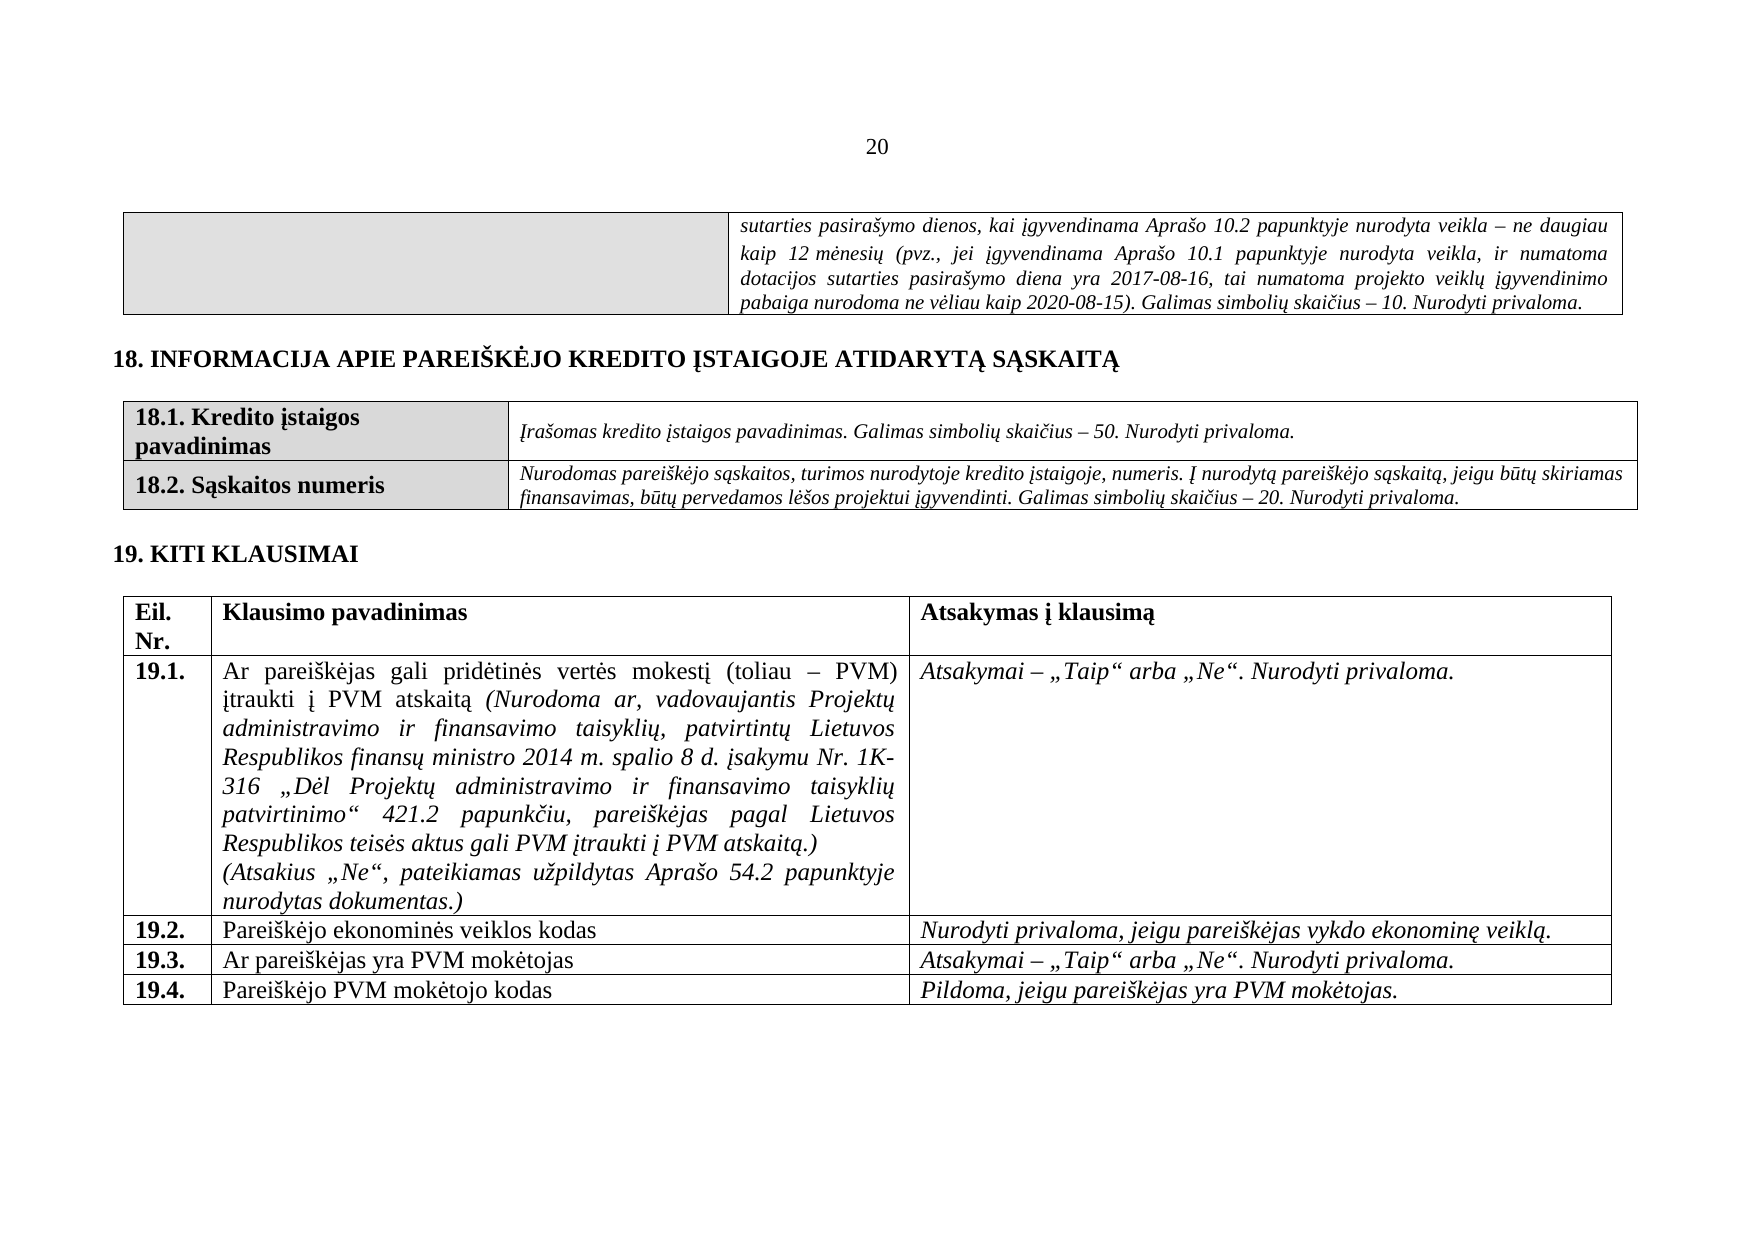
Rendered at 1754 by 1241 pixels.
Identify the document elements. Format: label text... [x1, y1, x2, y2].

table_cell Pareiškėjo ekonominės veiklos kodas [212, 916, 909, 944]
table_header [124, 213, 728, 314]
table_header 18.1. Kredito įstaigos pavadinimas [124, 402, 508, 460]
table_header Klausimo pavadinimas [212, 597, 909, 655]
table_header Įrašomas kredito įstaigos pavadinimas. Galimas simbolių skaičius – 50. Nurodyti privaloma. [509, 402, 1637, 460]
text 19. KITI KLAUSIMAI [112, 539, 1642, 567]
table_header Eil. Nr. [124, 597, 211, 655]
table_cell Nurodyti privaloma, jeigu pareiškėjas vykdo ekonominę veiklą. [910, 916, 1611, 944]
table_cell 18.2. Sąskaitos numeris [124, 461, 508, 509]
table_header sutarties pasirašymo dienos, kai įgyvendinama Aprašo 10.2 papunktyje nurodyta veikla – ne daugiau kaip 12 mėnesių (pvz., jei įgyvendinama Aprašo 10.1 papunktyje nurodyta veikla, ir numatoma dotacijos sutarties pasirašymo diena yra 2017-08-16, tai numatoma projekto veiklų įgyvendinimo pabaiga nurodoma ne vėliau kaip 2020-08-15). Galimas simbolių skaičius – 10. Nurodyti privaloma. [729, 213, 1622, 314]
table_header Atsakymas į klausimą [910, 597, 1611, 655]
table_cell Pareiškėjo PVM mokėtojo kodas [212, 975, 909, 1004]
table_cell 19.4. [124, 975, 211, 1004]
text 18. INFORMACIJA APIE PAREIŠKĖJO KREDITO ĮSTAIGOJE ATIDARYTĄ SĄSKAITĄ [112, 344, 1642, 372]
table_cell Ar pareiškėjas yra PVM mokėtojas [212, 945, 909, 974]
table_cell Pildoma, jeigu pareiškėjas yra PVM mokėtojas. [910, 975, 1611, 1004]
table_cell Nurodomas pareiškėjo sąskaitos, turimos nurodytoje kredito įstaigoje, numeris. Į nurodytą pareiškėjo sąskaitą, jeigu būtų skiriamas finansavimas, būtų pervedamos lėšos projektui įgyvendinti. Galimas simbolių skaičius – 20. Nurodyti privaloma. [509, 461, 1637, 509]
table_cell Atsakymai – „Taip“ arba „Ne“. Nurodyti privaloma. [910, 656, 1611, 914]
table_cell Atsakymai – „Taip“ arba „Ne“. Nurodyti privaloma. [910, 945, 1611, 974]
table_cell Ar pareiškėjas gali pridėtinės vertės mokestį (toliau – PVM) įtraukti į PVM atskaitą (Nurodoma ar, vadovaujantis Projektų administravimo ir finansavimo taisyklių, patvirtintų Lietuvos Respublikos finansų ministro 2014 m. spalio 8 d. įsakymu Nr. 1K-316 „Dėl Projektų administravimo ir finansavimo taisyklių patvirtinimo“ 421.2 papunkčiu, pareiškėjas pagal Lietuvos Respublikos teisės aktus gali PVM įtraukti į PVM atskaitą.) (Atsakius „Ne“, pateikiamas užpildytas Aprašo 54.2 papunktyje nurodytas dokumentas.) [212, 656, 909, 914]
table_cell 19.2. [124, 916, 211, 944]
table_cell 19.1. [124, 656, 211, 914]
table_cell 19.3. [124, 945, 211, 974]
